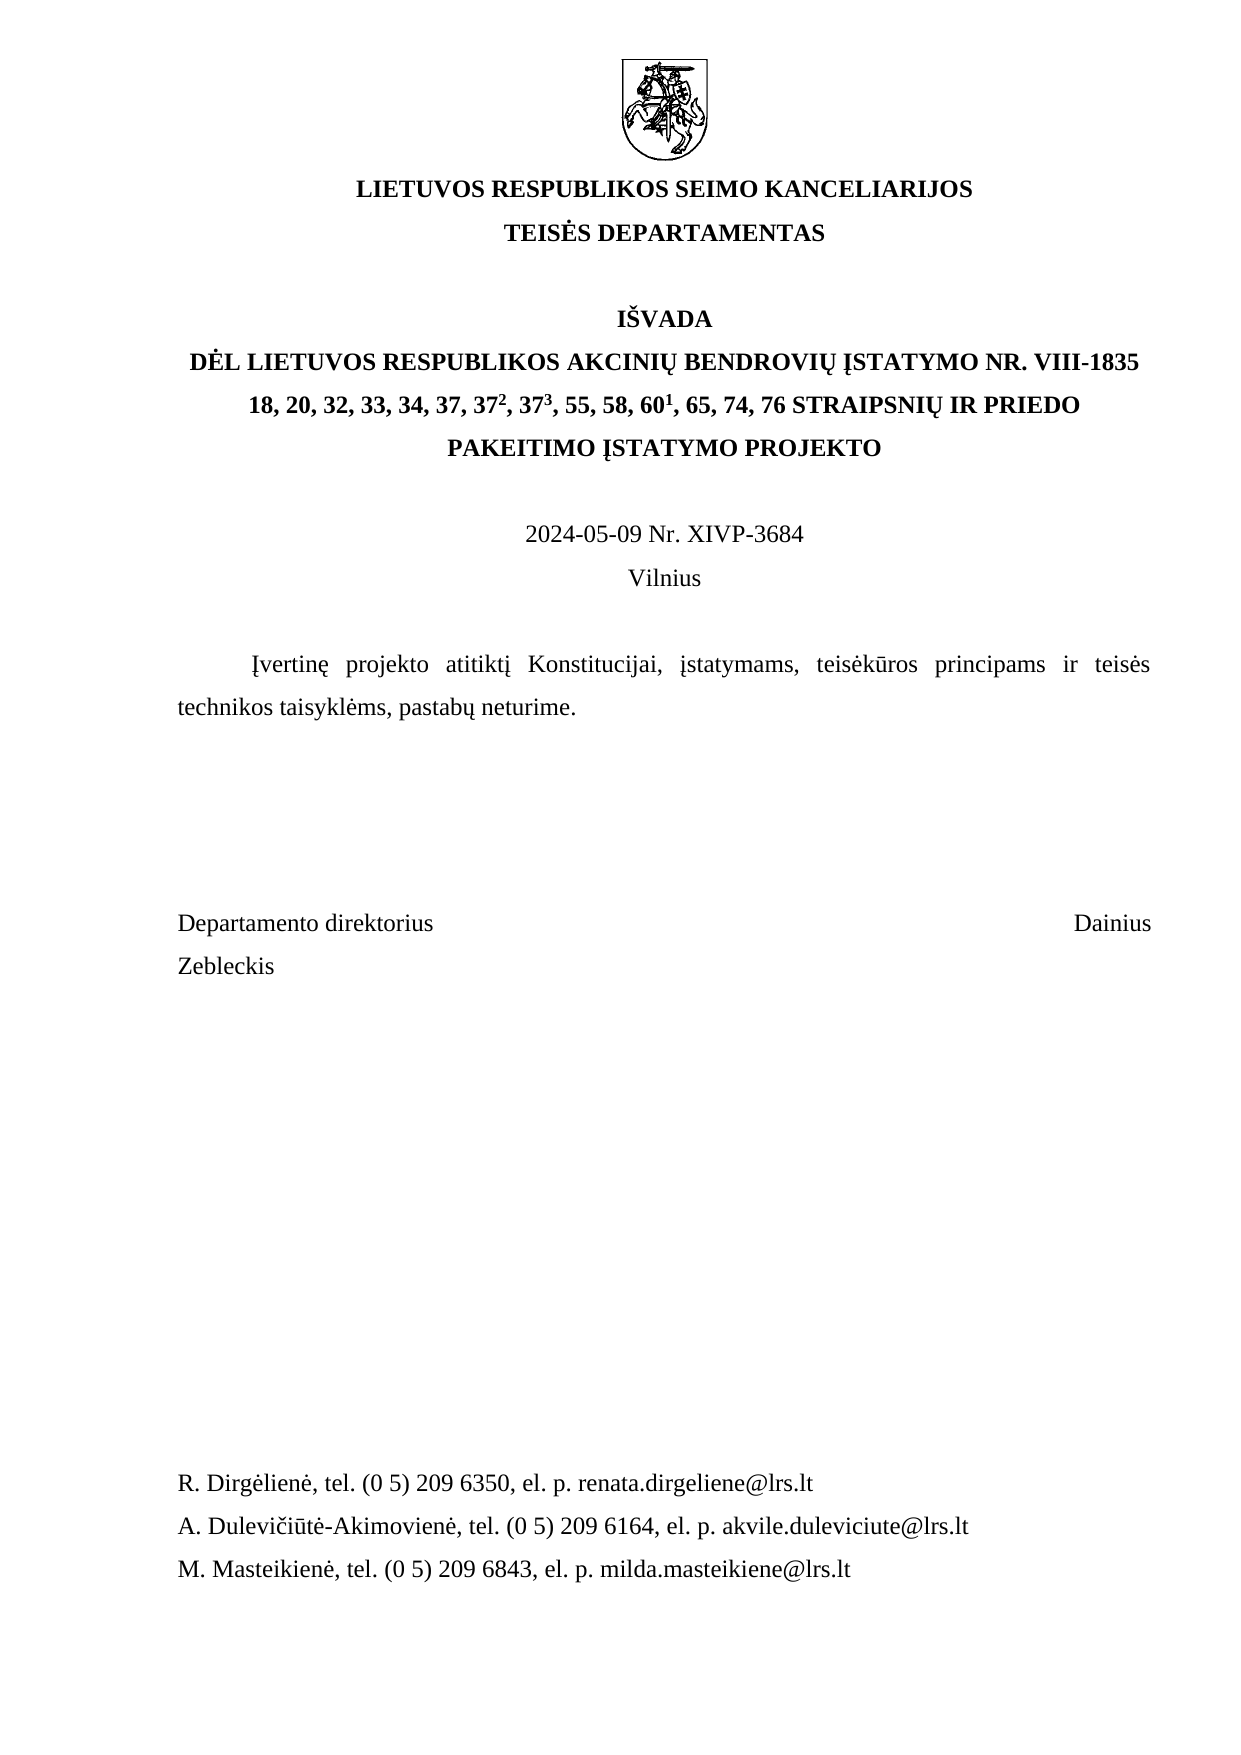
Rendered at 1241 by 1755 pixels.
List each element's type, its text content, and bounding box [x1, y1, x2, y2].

text DĖL LIETUVOS RESPUBLIKOS AKCINIŲ BENDROVIŲ ĮSTATYMO NR. VIII-1835 18, 20, 32, 33, 34, 37, 372, 373, 55, 58, 601, 65, 74, 76 STRAIPSNIŲ IR PRIEDO PAKEITIMO ĮSTATYMO PROJEKTO [177, 347, 1152, 462]
text Įvertinę projekto atitiktį Konstitucijai, įstatymams, teisėkūros principams ir teisės technikos taisyklėms, pastabų neturime. [177, 649, 1152, 721]
text Departamento direktorius Dainius Zebleckis [177, 908, 1152, 979]
subtitle TEISĖS DEPARTAMENTAS [177, 218, 1152, 246]
text A. Dulevičiūtė-Akimovienė, tel. (0 5) 209 6164, el. p. akvile.duleviciute@lrs.lt [177, 1511, 1152, 1540]
text Vilnius [177, 563, 1152, 591]
text M. Masteikienė, tel. (0 5) 209 6843, el. p. milda.masteikiene@lrs.lt [177, 1554, 1152, 1583]
text R. Dirgėlienė, tel. (0 5) 209 6350, el. p. renata.dirgeliene@lrs.lt [177, 1468, 1152, 1497]
text LIETUVOS RESPUBLIKOS SEIMO KANCELIARIJOS [177, 174, 1152, 203]
text IŠVADA [177, 304, 1152, 333]
text 2024-05-09 Nr. XIVP-3684 [177, 519, 1152, 548]
